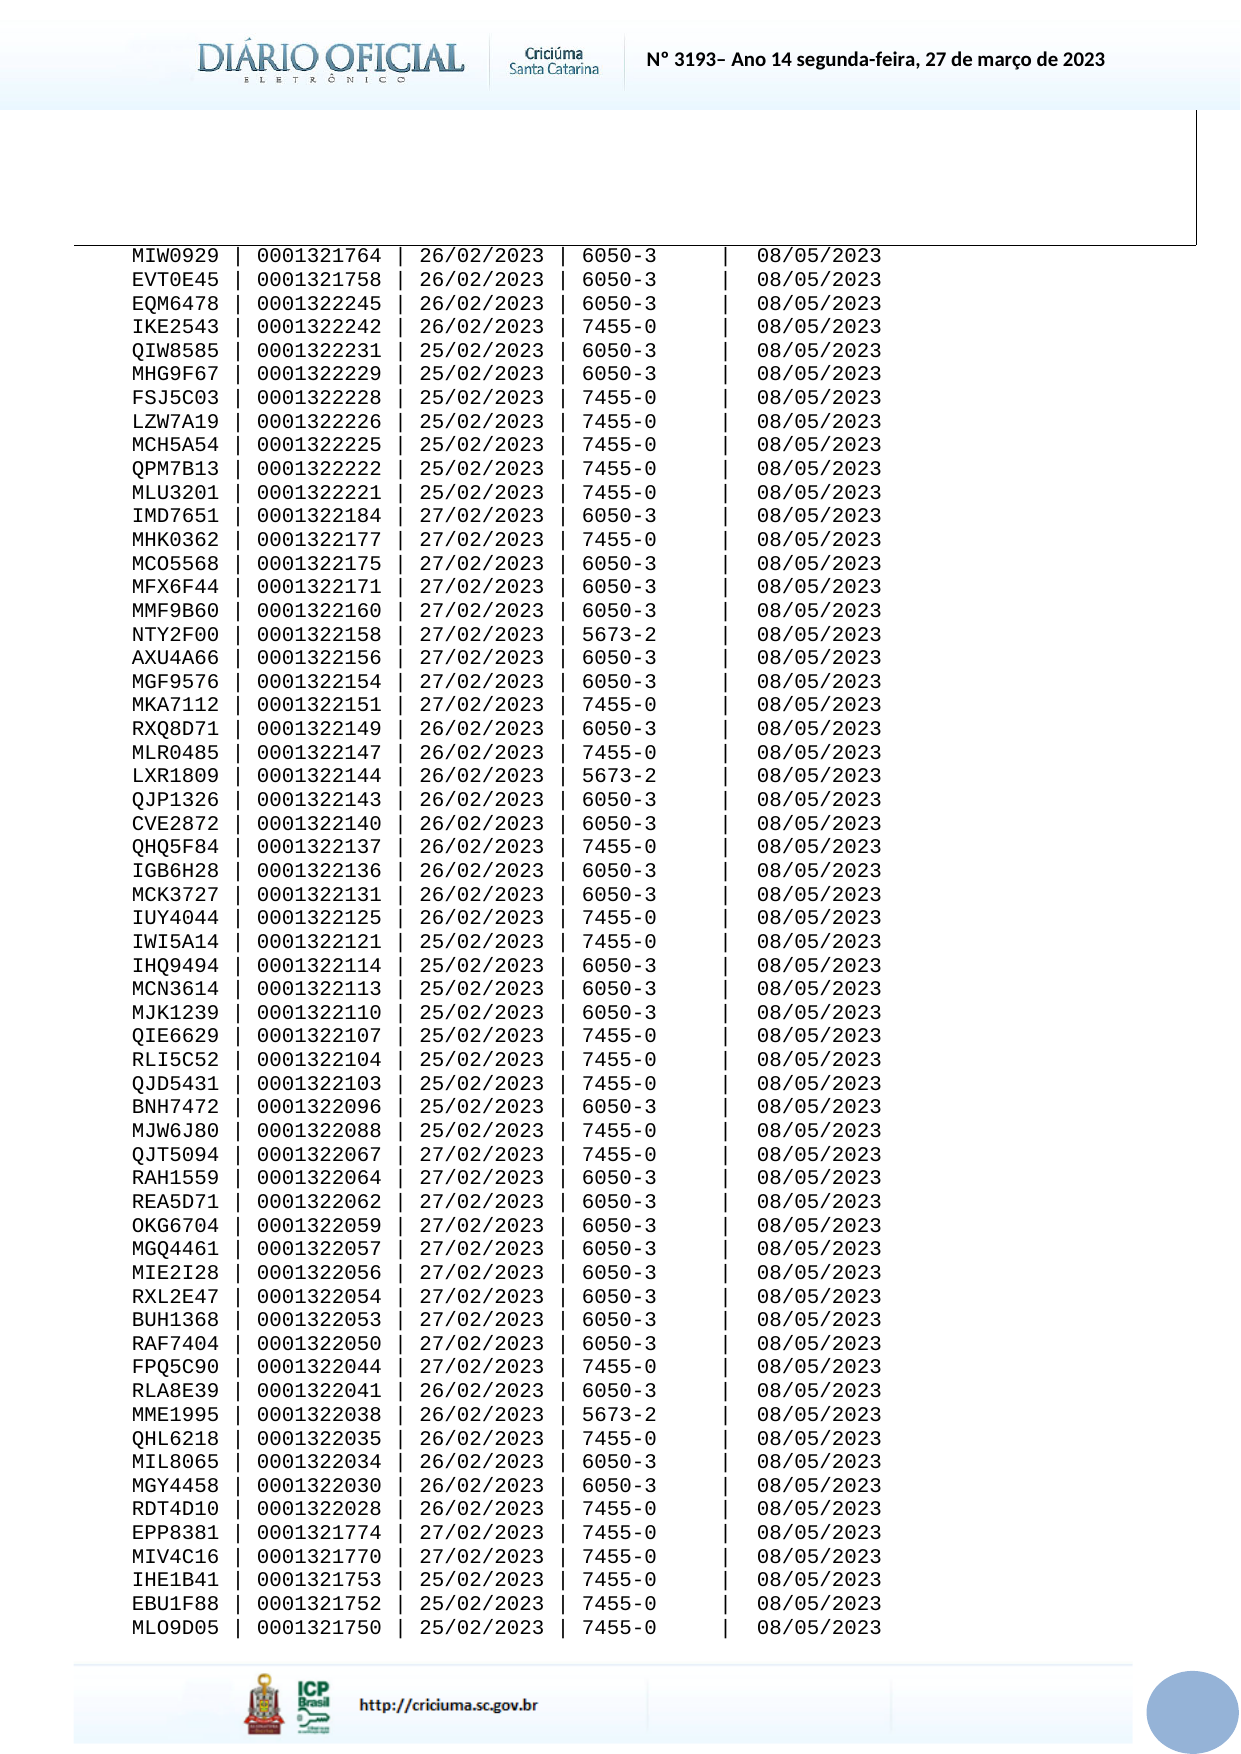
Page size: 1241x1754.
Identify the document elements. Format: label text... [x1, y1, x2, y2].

text EBU1F88 | 0001321752 | 25/02/2023 | 7455-0 | 08/05/2023 [44, 1593, 1196, 1617]
text QIW8585 | 0001322231 | 25/02/2023 | 6050-3 | 08/05/2023 [44, 340, 1196, 363]
text MIW0929 | 0001321764 | 26/02/2023 | 6050-3 | 08/05/2023 [44, 245, 1196, 269]
text AXU4A66 | 0001322156 | 27/02/2023 | 6050-3 | 08/05/2023 [44, 647, 1196, 671]
text MMF9B60 | 0001322160 | 27/02/2023 | 6050-3 | 08/05/2023 [44, 600, 1196, 623]
text RAH1559 | 0001322064 | 27/02/2023 | 6050-3 | 08/05/2023 [44, 1167, 1196, 1191]
text OKG6704 | 0001322059 | 27/02/2023 | 6050-3 | 08/05/2023 [44, 1215, 1196, 1238]
text LZW7A19 | 0001322226 | 25/02/2023 | 7455-0 | 08/05/2023 [44, 411, 1196, 434]
text NTY2F00 | 0001322158 | 27/02/2023 | 5673-2 | 08/05/2023 [44, 623, 1196, 647]
text RLA8E39 | 0001322041 | 26/02/2023 | 6050-3 | 08/05/2023 [44, 1380, 1196, 1404]
text RLI5C52 | 0001322104 | 25/02/2023 | 7455-0 | 08/05/2023 [44, 1049, 1196, 1073]
text MCK3727 | 0001322131 | 26/02/2023 | 6050-3 | 08/05/2023 [44, 884, 1196, 907]
text QJT5094 | 0001322067 | 27/02/2023 | 7455-0 | 08/05/2023 [44, 1144, 1196, 1167]
text CVE2872 | 0001322140 | 26/02/2023 | 6050-3 | 08/05/2023 [44, 813, 1196, 836]
text LXR1809 | 0001322144 | 26/02/2023 | 5673-2 | 08/05/2023 [44, 765, 1196, 789]
text RDT4D10 | 0001322028 | 26/02/2023 | 7455-0 | 08/05/2023 [44, 1498, 1196, 1522]
text FSJ5C03 | 0001322228 | 25/02/2023 | 7455-0 | 08/05/2023 [44, 387, 1196, 411]
text MJK1239 | 0001322110 | 25/02/2023 | 6050-3 | 08/05/2023 [44, 1002, 1196, 1026]
text QJD5431 | 0001322103 | 25/02/2023 | 7455-0 | 08/05/2023 [44, 1073, 1196, 1096]
text QJP1326 | 0001322143 | 26/02/2023 | 6050-3 | 08/05/2023 [44, 789, 1196, 813]
text MLU3201 | 0001322221 | 25/02/2023 | 7455-0 | 08/05/2023 [44, 482, 1196, 505]
text MKA7112 | 0001322151 | 27/02/2023 | 7455-0 | 08/05/2023 [44, 694, 1196, 718]
text MJW6J80 | 0001322088 | 25/02/2023 | 7455-0 | 08/05/2023 [44, 1120, 1196, 1144]
text MCN3614 | 0001322113 | 25/02/2023 | 6050-3 | 08/05/2023 [44, 978, 1196, 1002]
text EPP8381 | 0001321774 | 27/02/2023 | 7455-0 | 08/05/2023 [44, 1522, 1196, 1546]
text IHE1B41 | 0001321753 | 25/02/2023 | 7455-0 | 08/05/2023 [44, 1569, 1196, 1593]
text MGY4458 | 0001322030 | 26/02/2023 | 6050-3 | 08/05/2023 [44, 1475, 1196, 1498]
text IWI5A14 | 0001322121 | 25/02/2023 | 7455-0 | 08/05/2023 [44, 931, 1196, 954]
text IKE2543 | 0001322242 | 26/02/2023 | 7455-0 | 08/05/2023 [44, 316, 1196, 340]
text REA5D71 | 0001322062 | 27/02/2023 | 6050-3 | 08/05/2023 [44, 1191, 1196, 1215]
text IMD7651 | 0001322184 | 27/02/2023 | 6050-3 | 08/05/2023 [44, 505, 1196, 529]
text IUY4044 | 0001322125 | 26/02/2023 | 7455-0 | 08/05/2023 [44, 907, 1196, 931]
text BNH7472 | 0001322096 | 25/02/2023 | 6050-3 | 08/05/2023 [44, 1096, 1196, 1120]
text MHK0362 | 0001322177 | 27/02/2023 | 7455-0 | 08/05/2023 [44, 529, 1196, 553]
text MHG9F67 | 0001322229 | 25/02/2023 | 6050-3 | 08/05/2023 [44, 363, 1196, 387]
text FPQ5C90 | 0001322044 | 27/02/2023 | 7455-0 | 08/05/2023 [44, 1357, 1196, 1380]
text QIE6629 | 0001322107 | 25/02/2023 | 7455-0 | 08/05/2023 [44, 1026, 1196, 1049]
text MME1995 | 0001322038 | 26/02/2023 | 5673-2 | 08/05/2023 [44, 1404, 1196, 1427]
text MIE2I28 | 0001322056 | 27/02/2023 | 6050-3 | 08/05/2023 [44, 1262, 1196, 1286]
text MIL8065 | 0001322034 | 26/02/2023 | 6050-3 | 08/05/2023 [44, 1451, 1196, 1475]
text MGQ4461 | 0001322057 | 27/02/2023 | 6050-3 | 08/05/2023 [44, 1238, 1196, 1262]
text RXQ8D71 | 0001322149 | 26/02/2023 | 6050-3 | 08/05/2023 [44, 718, 1196, 742]
text MIV4C16 | 0001321770 | 27/02/2023 | 7455-0 | 08/05/2023 [44, 1546, 1196, 1569]
text EVT0E45 | 0001321758 | 26/02/2023 | 6050-3 | 08/05/2023 [44, 269, 1196, 292]
text QPM7B13 | 0001322222 | 25/02/2023 | 7455-0 | 08/05/2023 [44, 458, 1196, 482]
text RXL2E47 | 0001322054 | 27/02/2023 | 6050-3 | 08/05/2023 [44, 1286, 1196, 1309]
text QHL6218 | 0001322035 | 26/02/2023 | 7455-0 | 08/05/2023 [44, 1427, 1196, 1451]
text MCH5A54 | 0001322225 | 25/02/2023 | 7455-0 | 08/05/2023 [44, 434, 1196, 458]
text IHQ9494 | 0001322114 | 25/02/2023 | 6050-3 | 08/05/2023 [44, 954, 1196, 978]
text MFX6F44 | 0001322171 | 27/02/2023 | 6050-3 | 08/05/2023 [44, 576, 1196, 600]
text MCO5568 | 0001322175 | 27/02/2023 | 6050-3 | 08/05/2023 [44, 553, 1196, 576]
text MLO9D05 | 0001321750 | 25/02/2023 | 7455-0 | 08/05/2023 [44, 1617, 1196, 1640]
text MLR0485 | 0001322147 | 26/02/2023 | 7455-0 | 08/05/2023 [44, 742, 1196, 765]
text QHQ5F84 | 0001322137 | 26/02/2023 | 7455-0 | 08/05/2023 [44, 836, 1196, 860]
text IGB6H28 | 0001322136 | 26/02/2023 | 6050-3 | 08/05/2023 [44, 860, 1196, 884]
text BUH1368 | 0001322053 | 27/02/2023 | 6050-3 | 08/05/2023 [44, 1309, 1196, 1333]
text RAF7404 | 0001322050 | 27/02/2023 | 6050-3 | 08/05/2023 [44, 1333, 1196, 1357]
text EQM6478 | 0001322245 | 26/02/2023 | 6050-3 | 08/05/2023 [44, 292, 1196, 316]
text MGF9576 | 0001322154 | 27/02/2023 | 6050-3 | 08/05/2023 [44, 671, 1196, 694]
